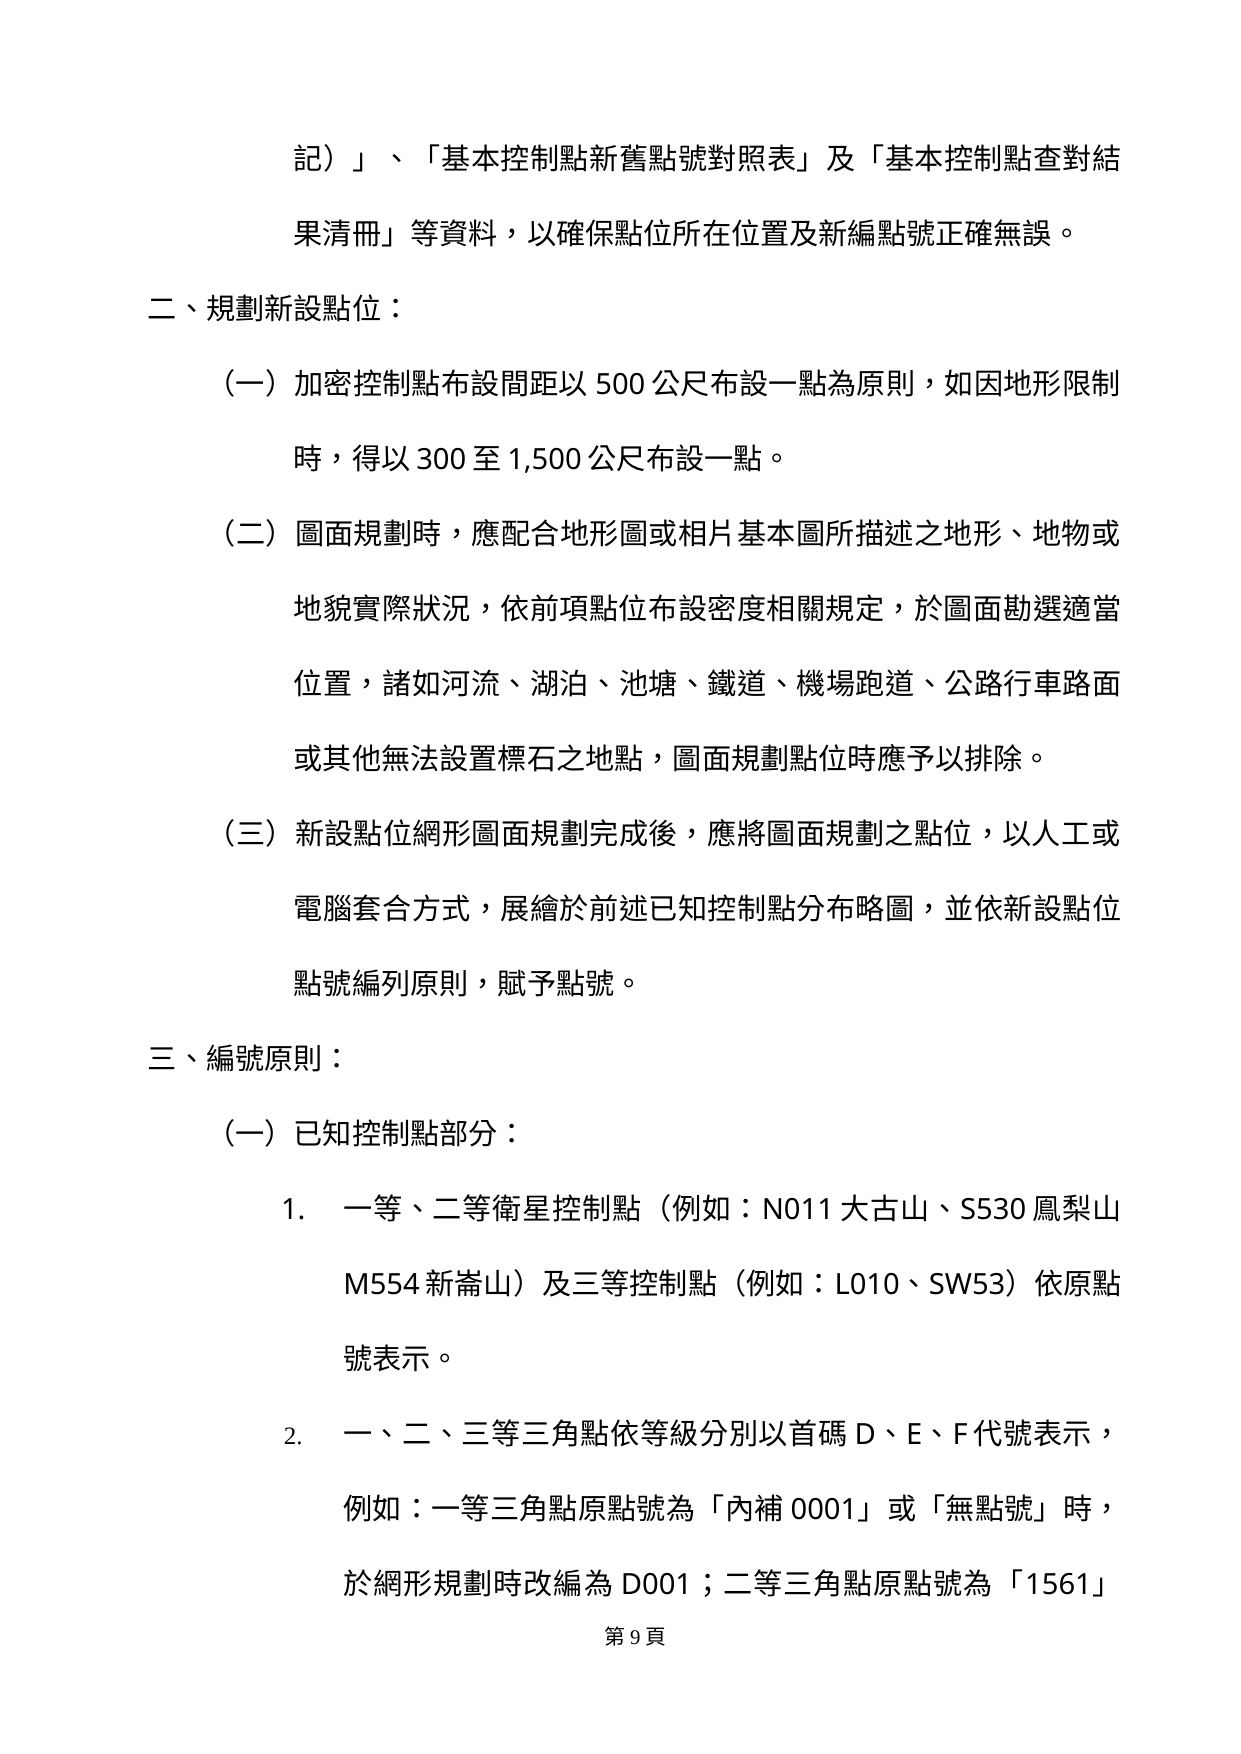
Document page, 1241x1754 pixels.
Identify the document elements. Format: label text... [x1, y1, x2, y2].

text （三）新設點位網形圖面規劃完成後，應將圖面規劃之點位，以人工或電腦套合方式，展繪於前述已知控制點分布略圖，並依新設點位點號編列原則，賦予點號。 [148, 794, 1122, 1019]
list 一等、二等衛星控制點（例如：N011大古山、S530鳯梨山、M554新崙山）及三等控制點（例如：L010、SW53）依原點號表示。 [293, 1169, 1122, 1394]
text 記）」、「基本控制點新舊點號對照表」及「基本控制點查對結果清冊」等資料，以確保點位所在位置及新編點號正確無誤。 [148, 119, 1122, 269]
text （一）已知控制點部分： [148, 1094, 1122, 1169]
text （二）圖面規劃時，應配合地形圖或相片基本圖所描述之地形、地物或地貌實際狀況，依前項點位布設密度相關規定，於圖面勘選適當位置，諸如河流、湖泊、池塘、鐵道、機場跑道、公路行車路面或其他無法設置標石之地點，圖面規劃點位時應予以排除。 [148, 494, 1122, 794]
text 三、編號原則： [148, 1019, 1122, 1094]
text （一）加密控制點布設間距以500公尺布設一點為原則，如因地形限制時，得以300至1,500公尺布設一點。 [148, 344, 1122, 494]
text 二、規劃新設點位： [148, 269, 1122, 344]
list 一、二、三等三角點依等級分別以首碼D、E、F代號表示，例如：一等三角點原點號為「內補0001」或「無點號」時，於網形規劃時改編為D001；二等三角點原點號為「1561」或「內補069」時，於網形規劃時改編為E561或E069；三等三角點原點號為「332」或「內導370」或「7157」或「內導37」時，於網形規劃時改編為F332或F370或F157或F037。 [293, 1394, 1122, 1619]
